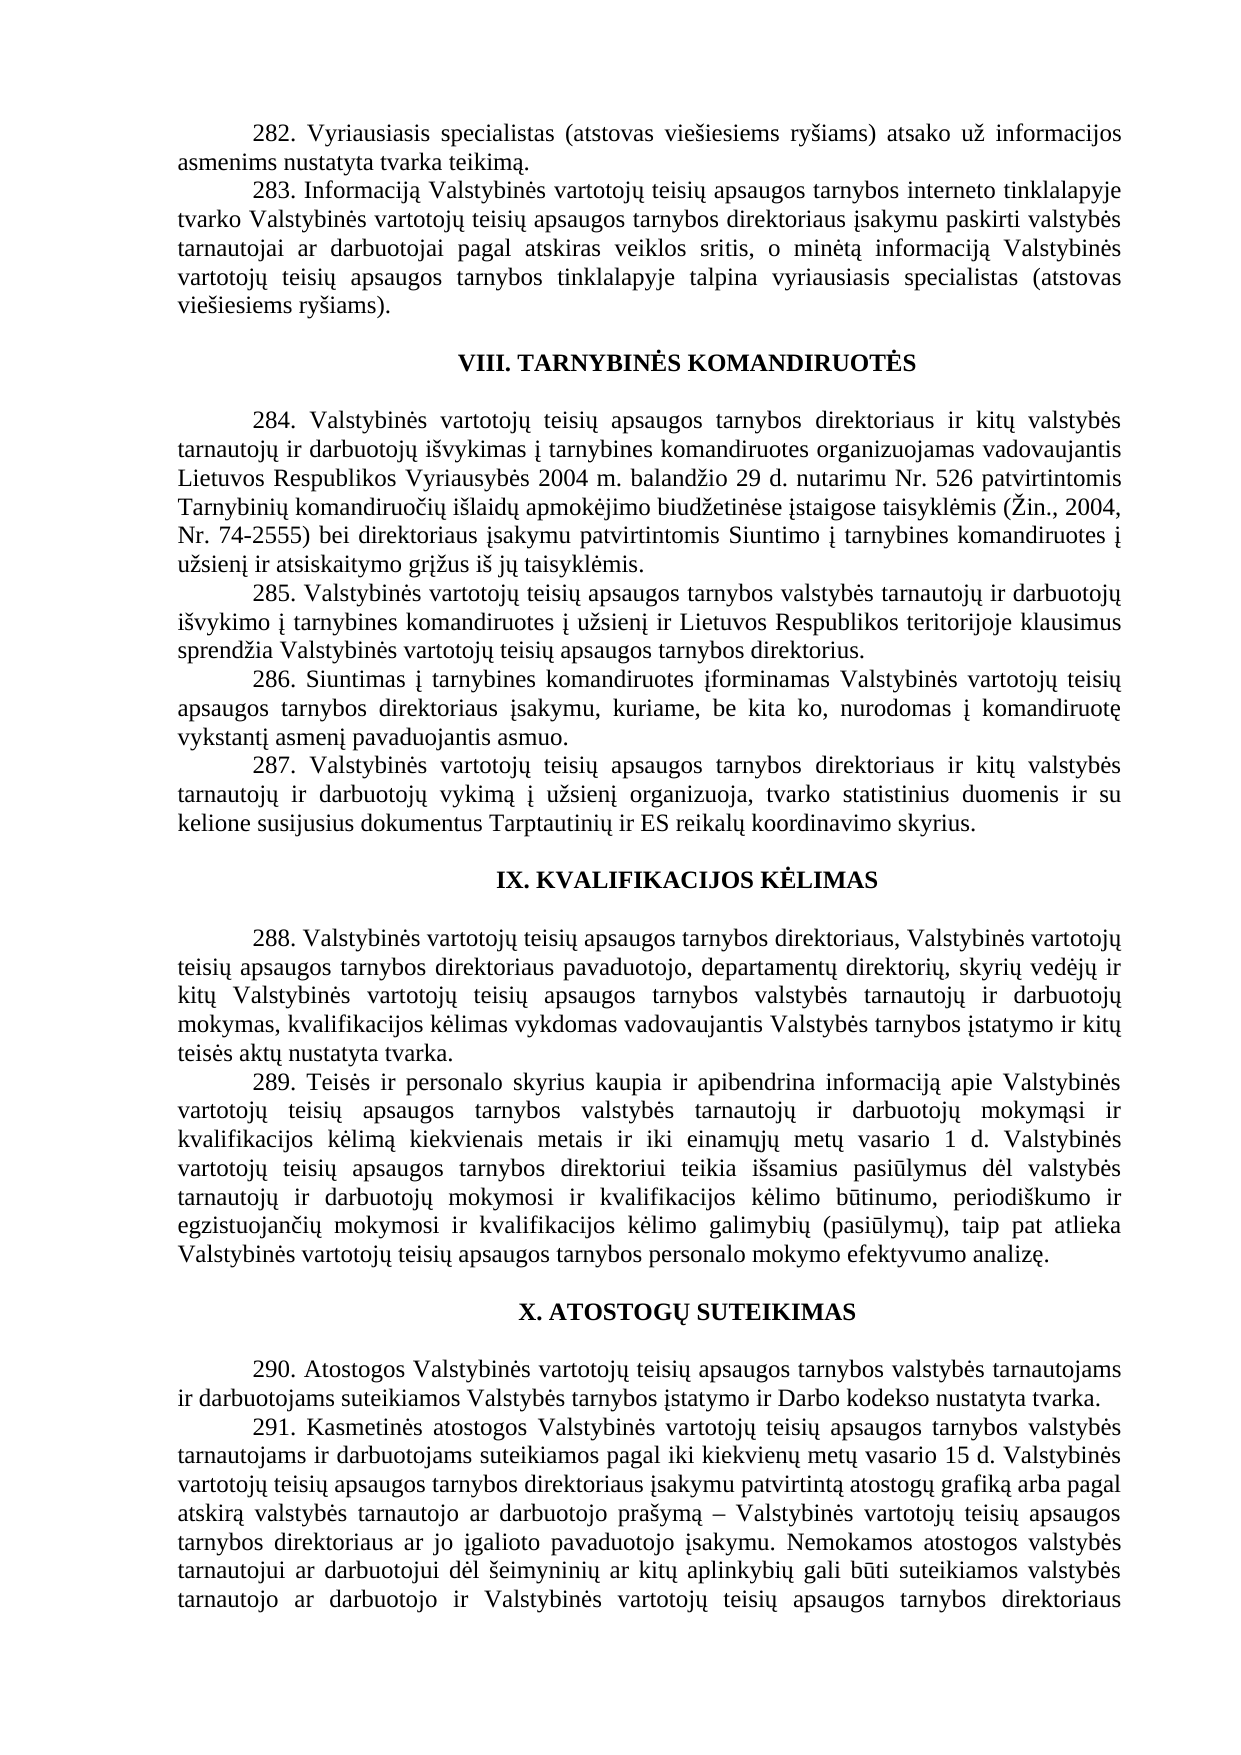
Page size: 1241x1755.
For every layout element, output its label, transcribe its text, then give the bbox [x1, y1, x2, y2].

text 282. Vyriausiasis specialistas (atstovas viešiesiems ryšiams) atsako už informacijos asmenims nustatyta tvarka teikimą. [177, 118, 1122, 176]
text 285. Valstybinės vartotojų teisių apsaugos tarnybos valstybės tarnautojų ir darbuotojų išvykimo į tarnybines komandiruotes į užsienį ir Lietuvos Respublikos teritorijoje klausimus sprendžia Valstybinės vartotojų teisių apsaugos tarnybos direktorius. [177, 578, 1122, 664]
text 289. Teisės ir personalo skyrius kaupia ir apibendrina informaciją apie Valstybinės vartotojų teisių apsaugos tarnybos valstybės tarnautojų ir darbuotojų mokymąsi ir kvalifikacijos kėlimą kiekvienais metais ir iki einamųjų metų vasario 1 d. Valstybinės vartotojų teisių apsaugos tarnybos direktoriui teikia išsamius pasiūlymus dėl valstybės tarnautojų ir darbuotojų mokymosi ir kvalifikacijos kėlimo būtinumo, periodiškumo ir egzistuojančių mokymosi ir kvalifikacijos kėlimo galimybių (pasiūlymų), taip pat atlieka Valstybinės vartotojų teisių apsaugos tarnybos personalo mokymo efektyvumo analizę. [177, 1067, 1122, 1268]
text 284. Valstybinės vartotojų teisių apsaugos tarnybos direktoriaus ir kitų valstybės tarnautojų ir darbuotojų išvykimas į tarnybines komandiruotes organizuojamas vadovaujantis Lietuvos Respublikos Vyriausybės 2004 m. balandžio 29 d. nutarimu Nr. 526 patvirtintomis Tarnybinių komandiruočių išlaidų apmokėjimo biudžetinėse įstaigose taisyklėmis (Žin., 2004, Nr. 74-2555) bei direktoriaus įsakymu patvirtintomis Siuntimo į tarnybines komandiruotes į užsienį ir atsiskaitymo grįžus iš jų taisyklėmis. [177, 406, 1122, 578]
text 291. Kasmetinės atostogos Valstybinės vartotojų teisių apsaugos tarnybos valstybės tarnautojams ir darbuotojams suteikiamos pagal iki kiekvienų metų vasario 15 d. Valstybinės vartotojų teisių apsaugos tarnybos direktoriaus įsakymu patvirtintą atostogų grafiką arba pagal atskirą valstybės tarnautojo ar darbuotojo prašymą – Valstybinės vartotojų teisių apsaugos tarnybos direktoriaus ar jo įgalioto pavaduotojo įsakymu. Nemokamos atostogos valstybės tarnautojui ar darbuotojui dėl šeimyninių ar kitų aplinkybių gali būti suteikiamos valstybės tarnautojo ar darbuotojo ir Valstybinės vartotojų teisių apsaugos tarnybos direktoriaus [177, 1412, 1122, 1613]
text 287. Valstybinės vartotojų teisių apsaugos tarnybos direktoriaus ir kitų valstybės tarnautojų ir darbuotojų vykimą į užsienį organizuoja, tvarko statistinius duomenis ir su kelione susijusius dokumentus Tarptautinių ir ES reikalų koordinavimo skyrius. [177, 751, 1122, 837]
text 286. Siuntimas į tarnybines komandiruotes įforminamas Valstybinės vartotojų teisių apsaugos tarnybos direktoriaus įsakymu, kuriame, be kita ko, nurodomas į komandiruotę vykstantį asmenį pavaduojantis asmuo. [177, 664, 1122, 751]
text 288. Valstybinės vartotojų teisių apsaugos tarnybos direktoriaus, Valstybinės vartotojų teisių apsaugos tarnybos direktoriaus pavaduotojo, departamentų direktorių, skyrių vedėjų ir kitų Valstybinės vartotojų teisių apsaugos tarnybos valstybės tarnautojų ir darbuotojų mokymas, kvalifikacijos kėlimas vykdomas vadovaujantis Valstybės tarnybos įstatymo ir kitų teisės aktų nustatyta tvarka. [177, 923, 1122, 1067]
text VIII. TARNYBINĖS KOMANDIRUOTĖS [177, 348, 1122, 377]
text 290. Atostogos Valstybinės vartotojų teisių apsaugos tarnybos valstybės tarnautojams ir darbuotojams suteikiamos Valstybės tarnybos įstatymo ir Darbo kodekso nustatyta tvarka. [177, 1354, 1122, 1412]
text IX. KVALIFIKACIJOS KĖLIMAS [177, 866, 1122, 894]
text X. ATOSTOGŲ SUTEIKIMAS [177, 1297, 1122, 1326]
text 283. Informaciją Valstybinės vartotojų teisių apsaugos tarnybos interneto tinklalapyje tvarko Valstybinės vartotojų teisių apsaugos tarnybos direktoriaus įsakymu paskirti valstybės tarnautojai ar darbuotojai pagal atskiras veiklos sritis, o minėtą informaciją Valstybinės vartotojų teisių apsaugos tarnybos tinklalapyje talpina vyriausiasis specialistas (atstovas viešiesiems ryšiams). [177, 176, 1122, 319]
